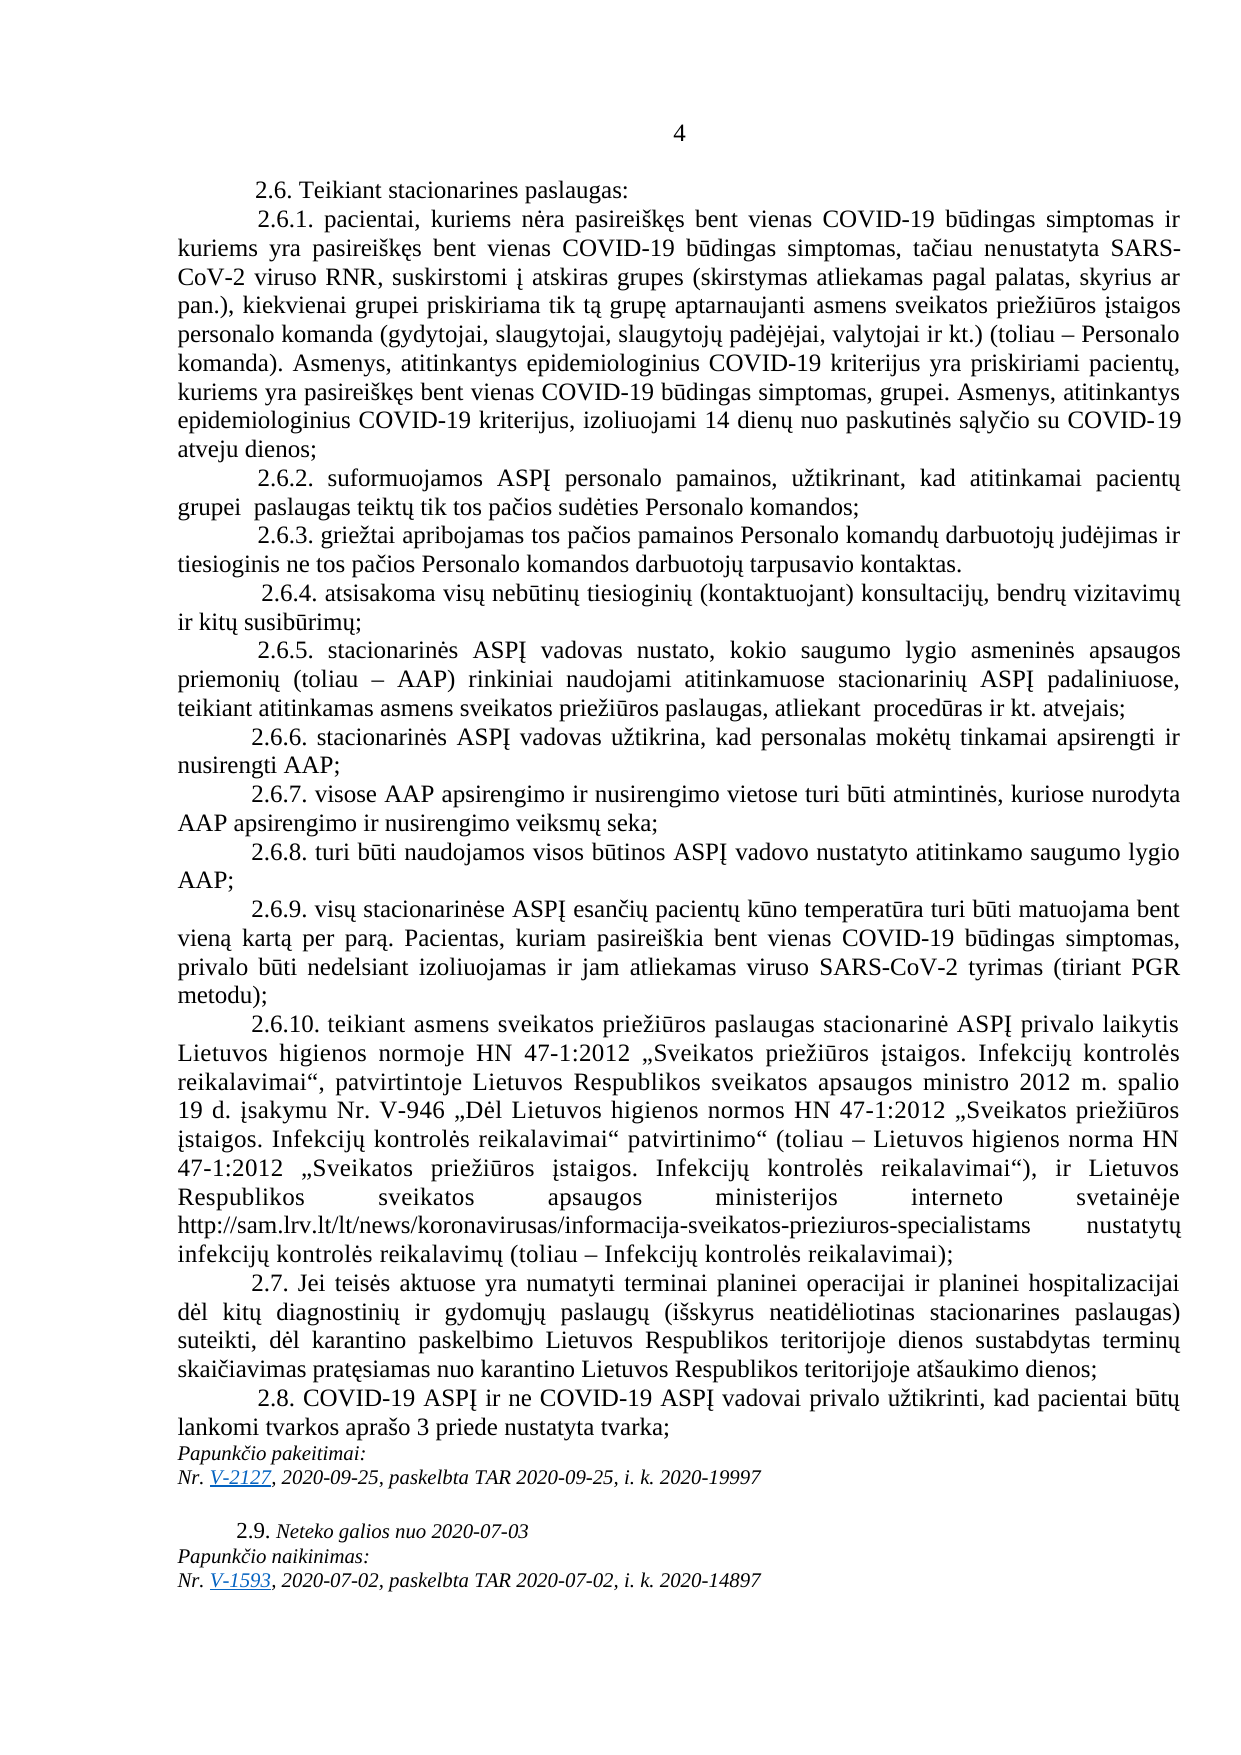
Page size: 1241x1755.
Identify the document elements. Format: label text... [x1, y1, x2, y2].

text 2.6.7. visose AAP apsirengimo ir nusirengimo vietose turi būti atmintinės, kuriose nurodyta AAP apsirengimo ir nusirengimo veiksmų seka; [177, 779, 1181, 837]
text 2.6.8. turi būti naudojamos visos būtinos ASPĮ vadovo nustatyto atitinkamo saugumo lygio AAP; [177, 837, 1181, 894]
text Nr. V-1593, 2020-07-02, paskelbta TAR 2020-07-02, i. k. 2020-14897 [177, 1568, 1181, 1592]
text 2.6.6. stacionarinės ASPĮ vadovas užtikrina, kad personalas mokėtų tinkamai apsirengti ir nusirengti AAP; [177, 722, 1181, 779]
text 2.6. Teikiant stacionarines paslaugas: [177, 176, 1181, 204]
text 2.9. Neteko galios nuo 2020-07-03 [177, 1517, 1181, 1544]
text Nr. V-2127, 2020-09-25, paskelbta TAR 2020-09-25, i. k. 2020-19997 [177, 1465, 1181, 1489]
text 2.6.5. stacionarinės ASPĮ vadovas nustato, kokio saugumo lygio asmeninės apsaugos priemonių (toliau – AAP) rinkiniai naudojami atitinkamuose stacionarinių ASPĮ padaliniuose, teikiant atitinkamas asmens sveikatos priežiūros paslaugas, atliekant procedūras ir kt. atvejais; [177, 636, 1181, 722]
text Papunkčio naikinimas: [177, 1544, 1181, 1568]
text 2.6.1. pacientai, kuriems nėra pasireiškęs bent vienas COVID-19 būdingas simptomas ir kuriems yra pasireiškęs bent vienas COVID-19 būdingas simptomas, tačiau nenustatyta SARS-CoV-2 viruso RNR, suskirstomi į atskiras grupes (skirstymas atliekamas pagal palatas, skyrius ar pan.), kiekvienai grupei priskiriama tik tą grupę aptarnaujanti asmens sveikatos priežiūros įstaigos personalo komanda (gydytojai, slaugytojai, slaugytojų padėjėjai, valytojai ir kt.) (toliau – Personalo komanda). Asmenys, atitinkantys epidemiologinius COVID-19 kriterijus yra priskiriami pacientų, kuriems yra pasireiškęs bent vienas COVID-19 būdingas simptomas, grupei. Asmenys, atitinkantys epidemiologinius COVID-19 kriterijus, izoliuojami 14 dienų nuo paskutinės sąlyčio su COVID-19 atveju dienos; [177, 204, 1181, 463]
text 2.7. Jei teisės aktuose yra numatyti terminai planinei operacijai ir planinei hospitalizacijai dėl kitų diagnostinių ir gydomųjų paslaugų (išskyrus neatidėliotinas stacionarines paslaugas) suteikti, dėl karantino paskelbimo Lietuvos Respublikos teritorijoje dienos sustabdytas terminų skaičiavimas pratęsiamas nuo karantino Lietuvos Respublikos teritorijoje atšaukimo dienos; [177, 1268, 1181, 1383]
text 2.6.9. visų stacionarinėse ASPĮ esančių pacientų kūno temperatūra turi būti matuojama bent vieną kartą per parą. Pacientas, kuriam pasireiškia bent vienas COVID-19 būdingas simptomas, privalo būti nedelsiant izoliuojamas ir jam atliekamas viruso SARS-CoV-2 tyrimas (tiriant PGR metodu); [177, 894, 1181, 1009]
text 2.6.2. suformuojamos ASPĮ personalo pamainos, užtikrinant, kad atitinkamai pacientų grupei paslaugas teiktų tik tos pačios sudėties Personalo komandos; [177, 463, 1181, 521]
text 2.6.4. atsisakoma visų nebūtinų tiesioginių (kontaktuojant) konsultacijų, bendrų vizitavimų ir kitų susibūrimų; [177, 578, 1181, 636]
text Papunkčio pakeitimai: [177, 1441, 1181, 1465]
text 2.6.10. teikiant asmens sveikatos priežiūros paslaugas stacionarinė ASPĮ privalo laikytis Lietuvos higienos normoje HN 47-1:2012 „Sveikatos priežiūros įstaigos. Infekcijų kontrolės reikalavimai“, patvirtintoje Lietuvos Respublikos sveikatos apsaugos ministro 2012 m. spalio 19 d. įsakymu Nr. V-946 „Dėl Lietuvos higienos normos HN 47-1:2012 „Sveikatos priežiūros įstaigos. Infekcijų kontrolės reikalavimai“ patvirtinimo“ (toliau – Lietuvos higienos norma HN 47-1:2012 „Sveikatos priežiūros įstaigos. Infekcijų kontrolės reikalavimai“), ir Lietuvos Respublikos sveikatos apsaugos ministerijos interneto svetainėje http://sam.lrv.lt/lt/news/koronavirusas/informacija-sveikatos-prieziuros-specialistams nustatytų infekcijų kontrolės reikalavimų (toliau – Infekcijų kontrolės reikalavimai); [177, 1009, 1181, 1268]
text 2.8. COVID-19 ASPĮ ir ne COVID-19 ASPĮ vadovai privalo užtikrinti, kad pacientai būtų lankomi tvarkos aprašo 3 priede nustatyta tvarka; [177, 1383, 1181, 1441]
text 2.6.3. griežtai apribojamas tos pačios pamainos Personalo komandų darbuotojų judėjimas ir tiesioginis ne tos pačios Personalo komandos darbuotojų tarpusavio kontaktas. [177, 521, 1181, 578]
